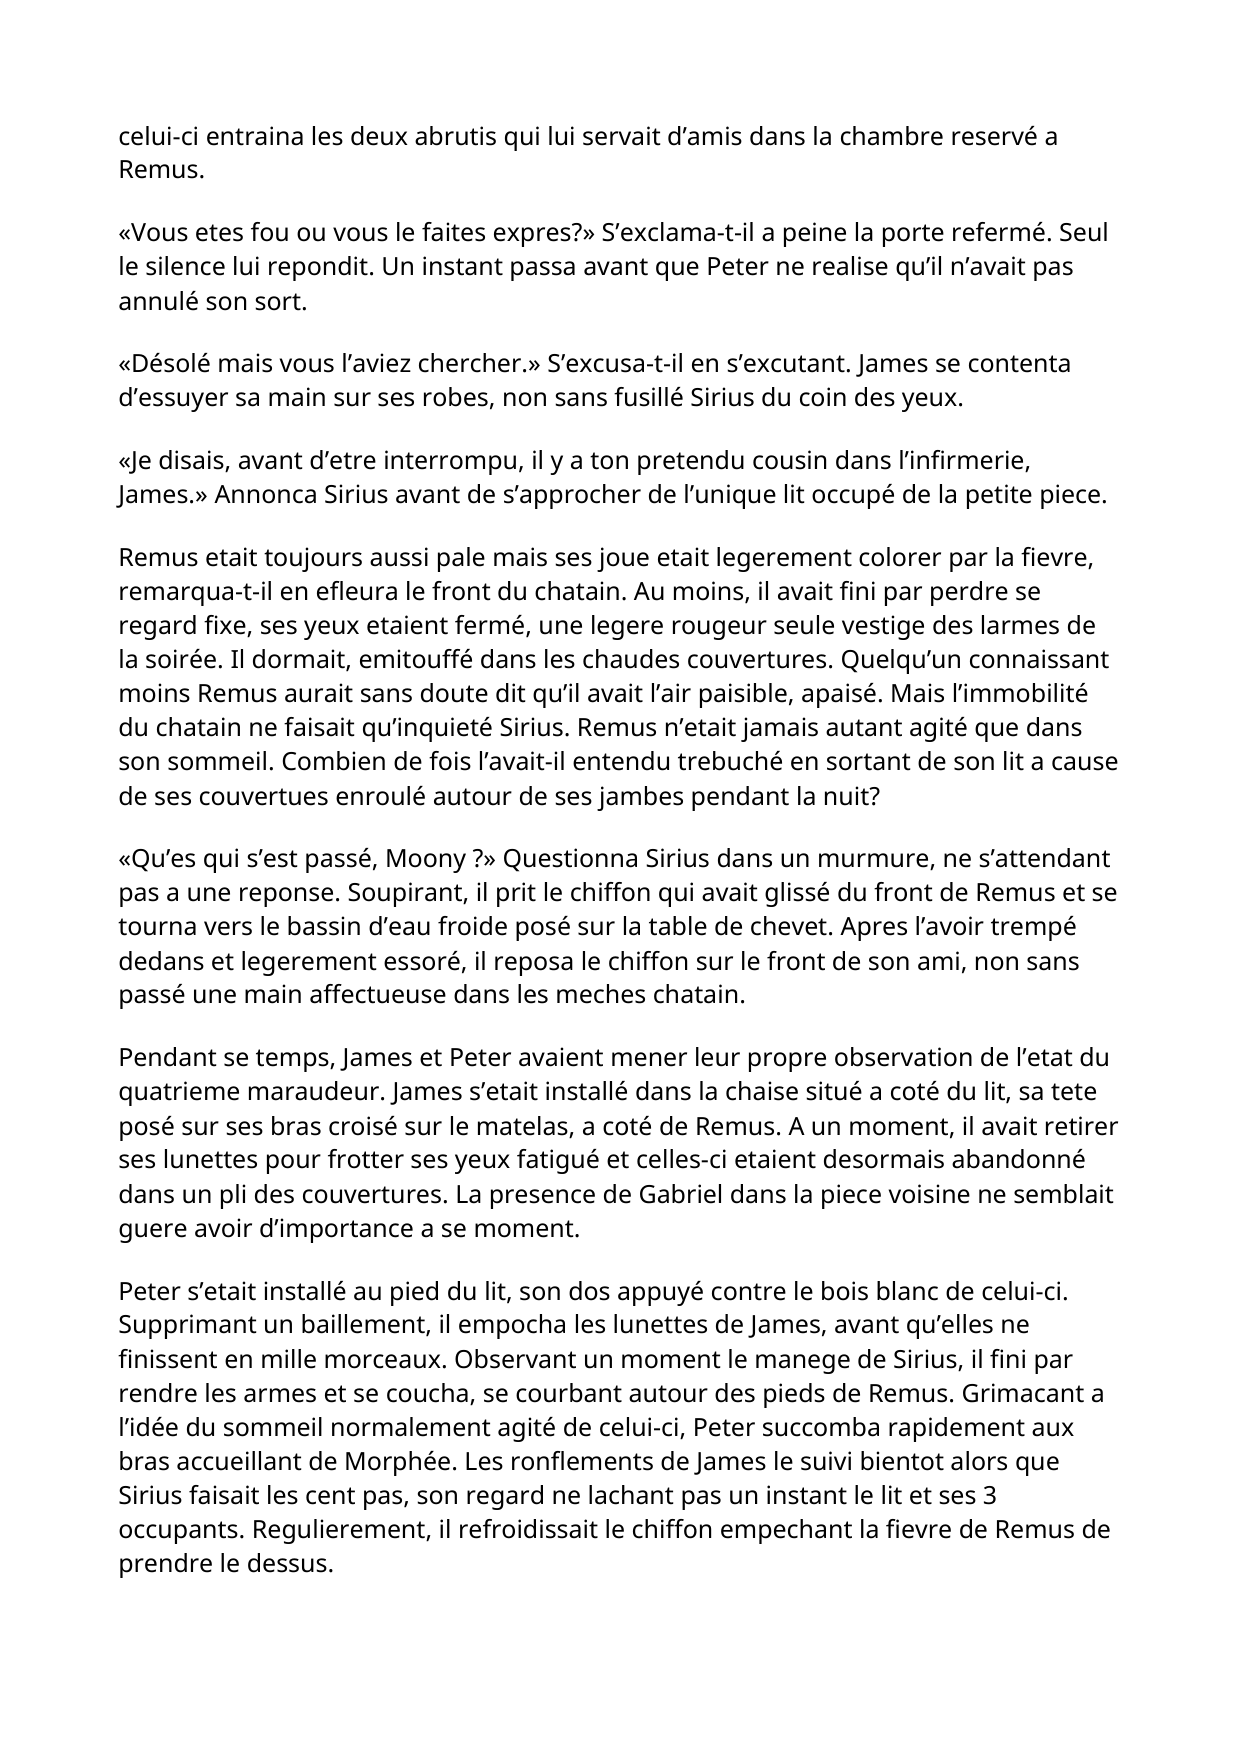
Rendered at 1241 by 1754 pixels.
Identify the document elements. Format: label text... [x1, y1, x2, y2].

text Remus etait toujours aussi pale mais ses joue etait legerement colorer par la fievre, remarqua-t-il en efleura le front du chatain. Au moins, il avait fini par perdre se regard fixe, ses yeux etaient fermé, une legere rougeur seule vestige des larmes de la soirée. Il dormait, emitouffé dans les chaudes couvertures. Quelqu’un connaissant moins Remus aurait sans doute dit qu’il avait l’air paisible, apaisé. Mais l’immobilité du chatain ne faisait qu’inquieté Sirius. Remus n’etait jamais autant agité que dans son sommeil. Combien de fois l’avait-il entendu trebuché en sortant de son lit a cause de ses couvertues enroulé autour de ses jambes pendant la nuit? [118, 540, 1122, 812]
text Pendant se temps, James et Peter avaient mener leur propre observation de l’etat du quatrieme maraudeur. James s’etait installé dans la chaise situé a coté du lit, sa tete posé sur ses bras croisé sur le matelas, a coté de Remus. A un moment, il avait retirer ses lunettes pour frotter ses yeux fatigué et celles-ci etaient desormais abandonné dans un pli des couvertures. La presence de Gabriel dans la piece voisine ne semblait guere avoir d’importance a se moment. [118, 1040, 1122, 1244]
text celui-ci entraina les deux abrutis qui lui servait d’amis dans la chambre reservé a Remus. [118, 118, 1122, 186]
text «Qu’es qui s’est passé, Moony ?» Questionna Sirius dans un murmure, ne s’attendant pas a une reponse. Soupirant, il prit le chiffon qui avait glissé du front de Remus et se tourna vers le bassin d’eau froide posé sur la table de chevet. Apres l’avoir trempé dedans et legerement essoré, il reposa le chiffon sur le front de son ami, non sans passé une main affectueuse dans les meches chatain. [118, 841, 1122, 1011]
text Peter s’etait installé au pied du lit, son dos appuyé contre le bois blanc de celui-ci. Supprimant un baillement, il empocha les lunettes de James, avant qu’elles ne finissent en mille morceaux. Observant un moment le manege de Sirius, il fini par rendre les armes et se coucha, se courbant autour des pieds de Remus. Grimacant a l’idée du sommeil normalement agité de celui-ci, Peter succomba rapidement aux bras accueillant de Morphée. Les ronflements de James le suivi bientot alors que Sirius faisait les cent pas, son regard ne lachant pas un instant le lit et ses 3 occupants. Regulierement, il refroidissait le chiffon empechant la fievre de Remus de prendre le dessus. [118, 1273, 1122, 1580]
text «Vous etes fou ou vous le faites expres?» S’exclama-t-il a peine la porte refermé. Seul le silence lui repondit. Un instant passa avant que Peter ne realise qu’il n’avait pas annulé son sort. [118, 215, 1122, 317]
text «Je disais, avant d’etre interrompu, il y a ton pretendu cousin dans l’infirmerie, James.» Annonca Sirius avant de s’approcher de l’unique lit occupé de la petite piece. [118, 443, 1122, 511]
text «Désolé mais vous l’aviez chercher.» S’excusa-t-il en s’excutant. James se contenta d’essuyer sa main sur ses robes, non sans fusillé Sirius du coin des yeux. [118, 346, 1122, 414]
